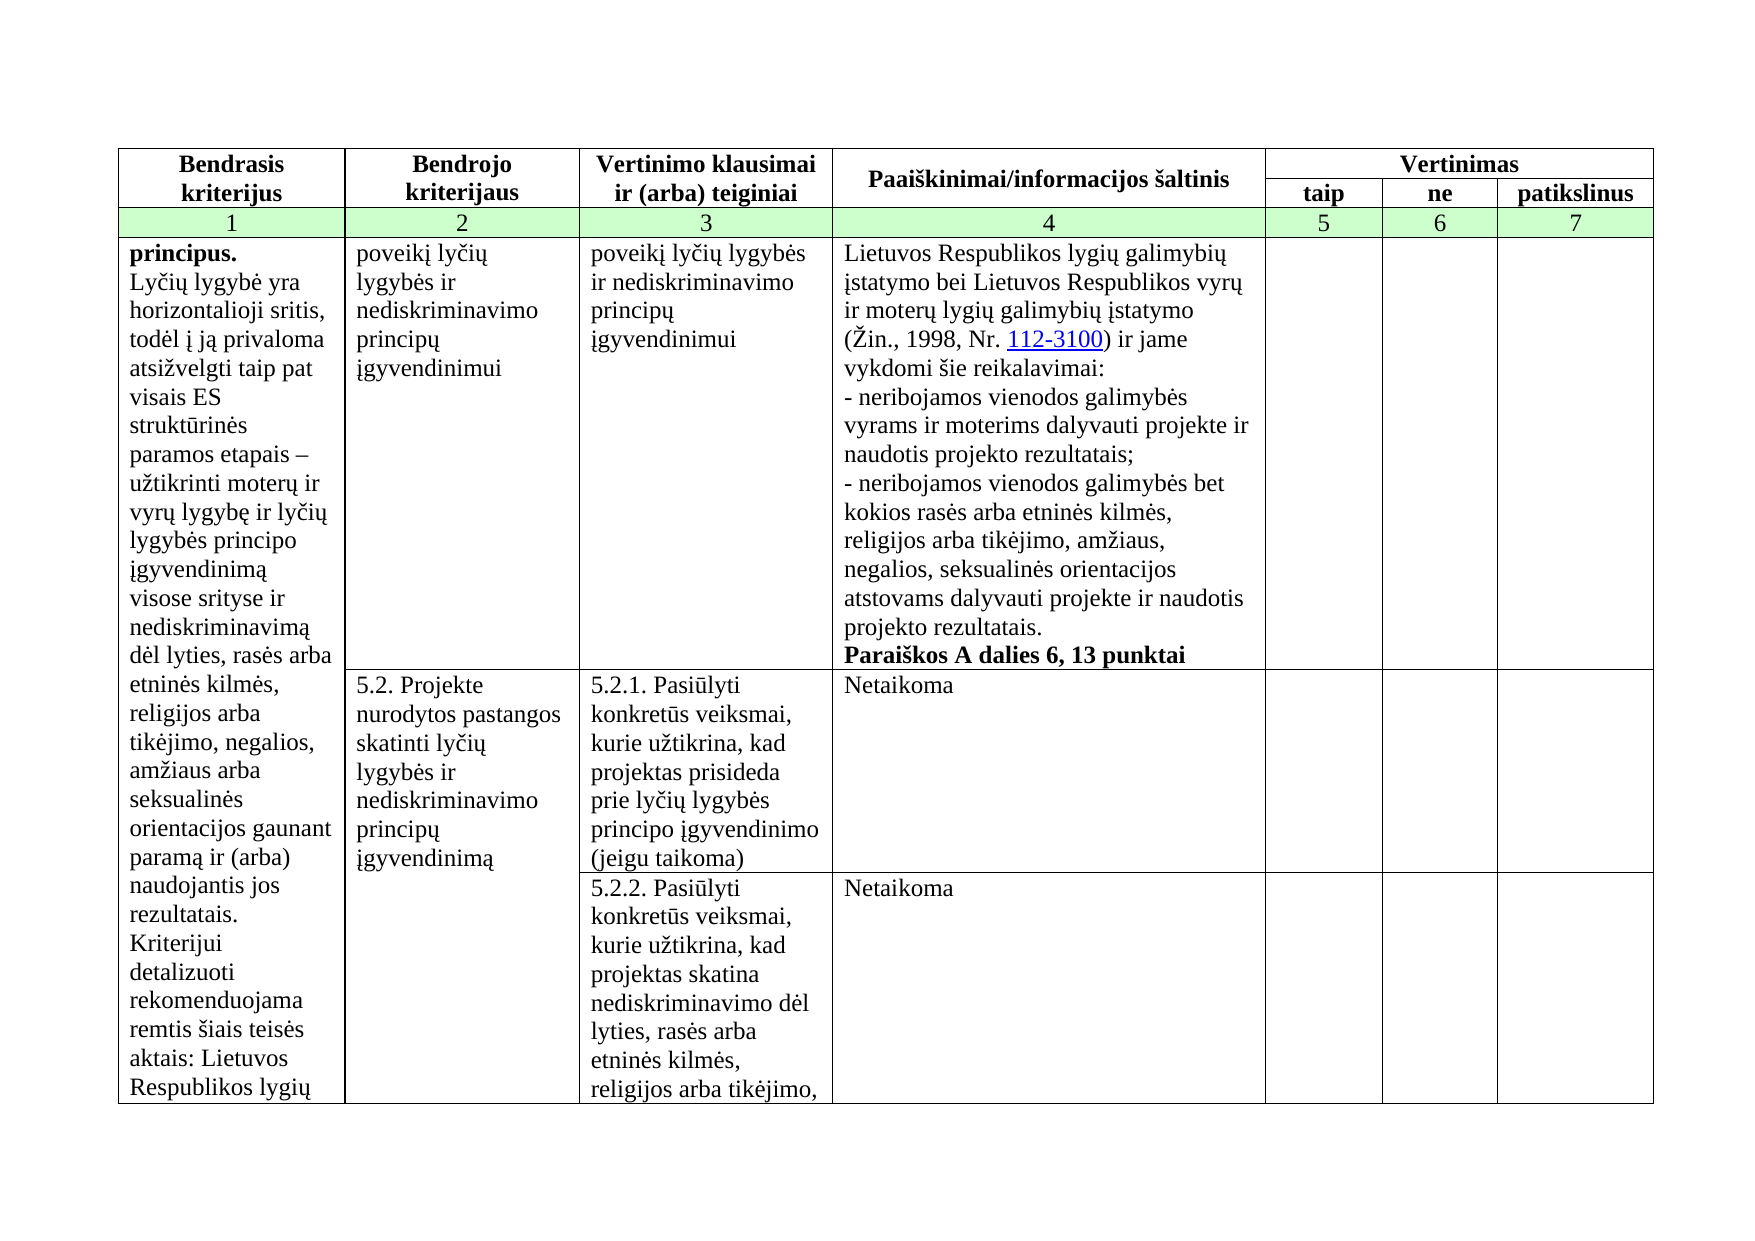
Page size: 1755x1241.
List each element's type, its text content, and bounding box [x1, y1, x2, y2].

table_cell 3 [580, 208, 832, 237]
table_header Vertinimo klausimai ir (arba) teiginiai [580, 149, 832, 207]
table_cell 1 [119, 208, 344, 237]
table_cell patikslinus [1498, 179, 1653, 207]
table_cell [1498, 873, 1653, 1103]
table_cell 4 [833, 208, 1265, 237]
table_cell poveikį lyčių lygybės ir nediskriminavimo principų įgyvendinimui [346, 238, 579, 669]
table_cell ne [1383, 179, 1497, 207]
table_cell 6 [1383, 208, 1497, 237]
table_cell Netaikoma [833, 873, 1265, 1103]
table_cell poveikį lyčių lygybės ir nediskriminavimo principų įgyvendinimui [580, 238, 832, 669]
table_cell [1266, 873, 1382, 1103]
table_header Bendrasis kriterijus [119, 149, 344, 207]
table_cell 2 [346, 208, 579, 237]
table_header Paaiškinimai/informacijos šaltinis [833, 149, 1265, 207]
table_cell [1498, 238, 1653, 669]
table_cell 5.2. Projekte nurodytos pastangos skatinti lyčių lygybės ir nediskriminavimo principų įgyvendinimą [346, 670, 579, 1103]
table_cell [1383, 873, 1497, 1103]
table_cell [1383, 670, 1497, 872]
table_cell taip [1266, 179, 1382, 207]
table_cell 5 [1266, 208, 1382, 237]
table_cell Netaikoma [833, 670, 1265, 872]
table_cell [1266, 238, 1382, 669]
table_header Bendrojo kriterijaus vertinimo aspektai [346, 149, 579, 207]
table_cell 5.2.2. Pasiūlyti konkretūs veiksmai, kurie užtikrina, kad projektas skatina nediskriminavimo dėl lyties, rasės arba etninės kilmės, religijos arba tikėjimo, [580, 873, 832, 1103]
table_cell 7 [1498, 208, 1653, 237]
table_cell [1383, 238, 1497, 669]
table_header Vertinimas [1266, 149, 1653, 177]
table_cell 5.2.1. Pasiūlyti konkretūs veiksmai, kurie užtikrina, kad projektas prisideda prie lyčių lygybės principo įgyvendinimo (jeigu taikoma) [580, 670, 832, 872]
table_cell Lietuvos Respublikos lygių galimybių įstatymo bei Lietuvos Respublikos vyrų ir moterų lygių galimybių įstatymo (Žin., 1998, Nr. 112-3100) ir jame vykdomi šie reikalavimai: - neribojamos vienodos galimybės vyrams ir moterims dalyvauti projekte ir naudotis projekto rezultatais; - neribojamos vienodos galimybės bet kokios rasės arba etninės kilmės, religijos arba tikėjimo, amžiaus, negalios, seksualinės orientacijos atstovams dalyvauti projekte ir naudotis projekto rezultatais. Paraiškos A dalies 6, 13 punktai [833, 238, 1265, 669]
table_cell principus. Lyčių lygybė yra horizontalioji sritis, todėl į ją privaloma atsižvelgti taip pat visais ES struktūrinės paramos etapais – užtikrinti moterų ir vyrų lygybę ir lyčių lygybės principo įgyvendinimą visose srityse ir nediskriminavimą dėl lyties, rasės arba etninės kilmės, religijos arba tikėjimo, negalios, amžiaus arba seksualinės orientacijos gaunant paramą ir (arba) naudojantis jos rezultatais. Kriterijui detalizuoti rekomenduojama remtis šiais teisės aktais: Lietuvos Respublikos lygių [119, 238, 344, 1103]
table_cell [1266, 670, 1382, 872]
table_cell [1498, 670, 1653, 872]
